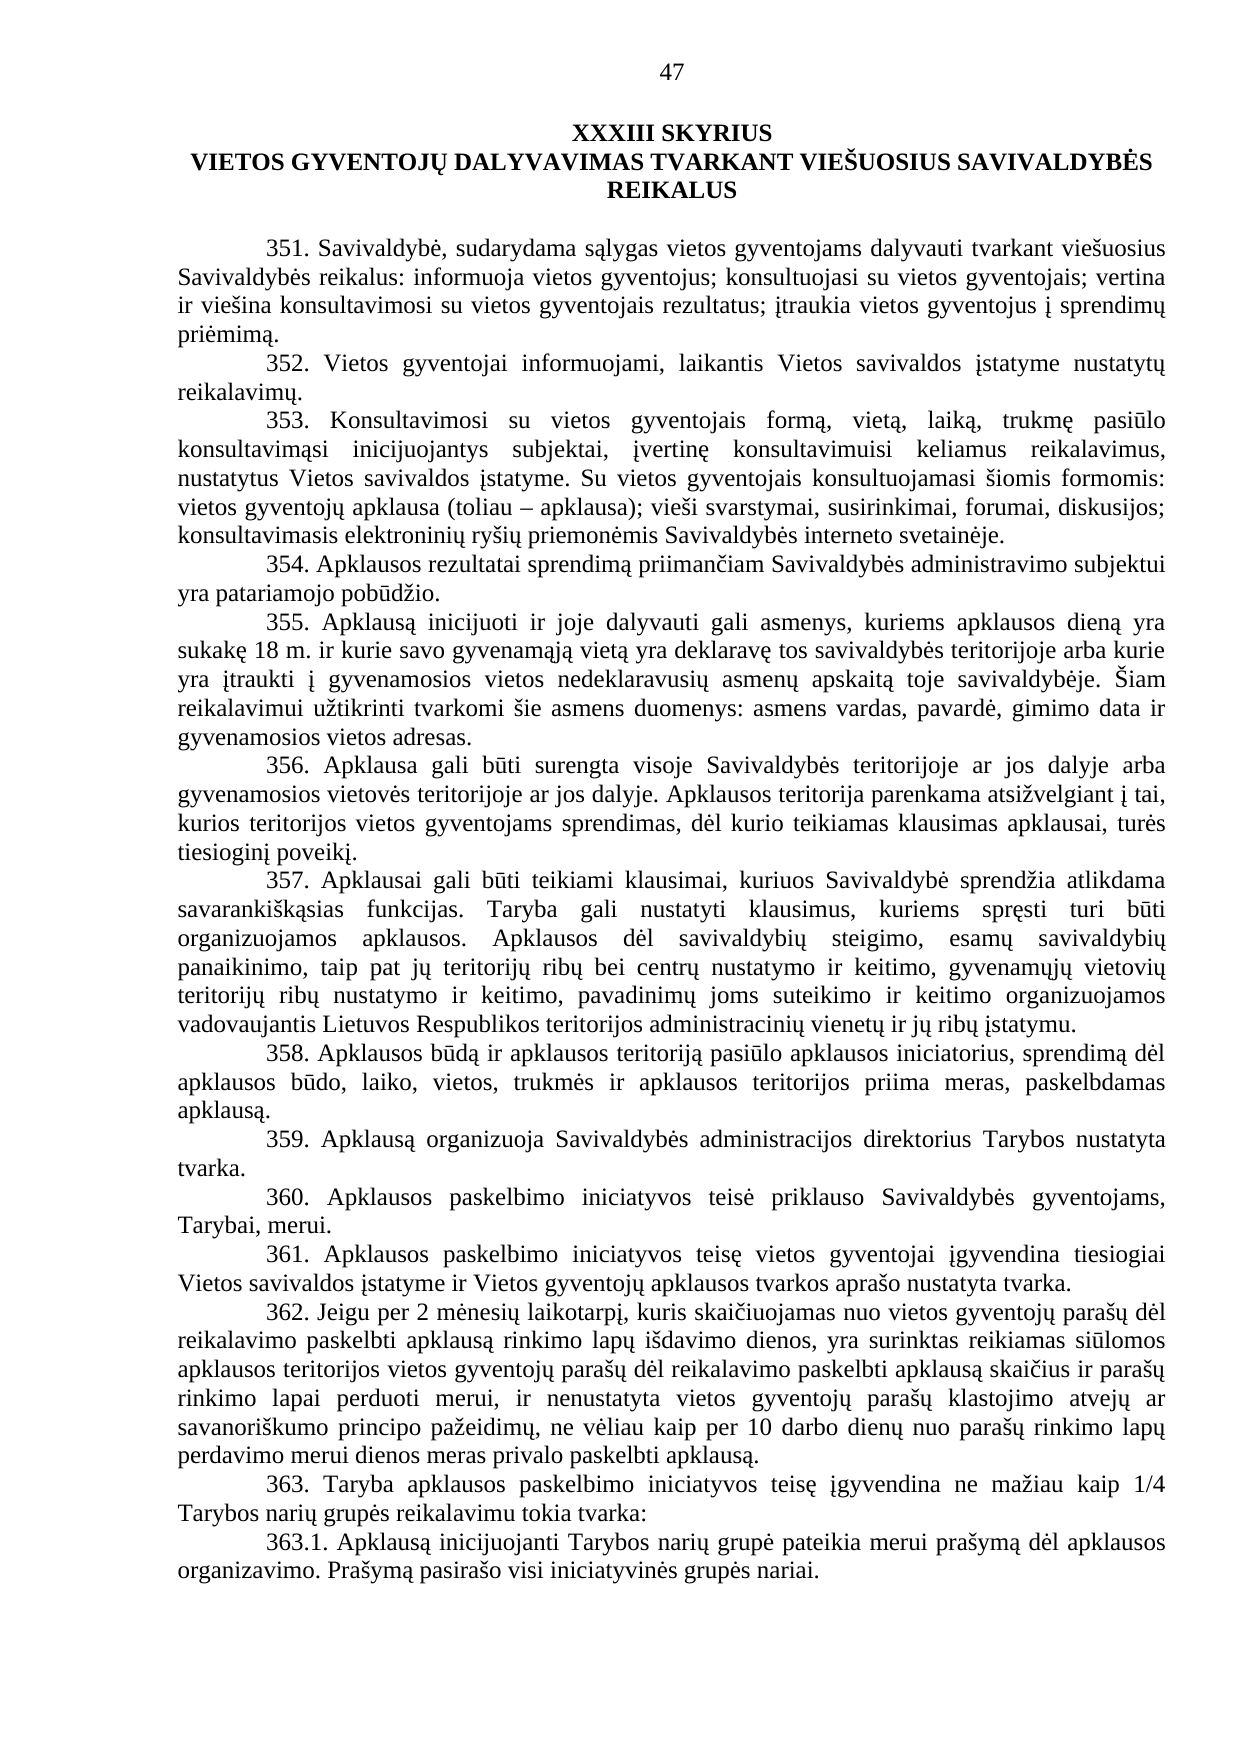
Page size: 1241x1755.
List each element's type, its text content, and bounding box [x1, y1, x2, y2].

text 361. Apklausos paskelbimo iniciatyvos teisę vietos gyventojai įgyvendina tiesiogiai Vietos savivaldos įstatyme ir Vietos gyventojų apklausos tvarkos aprašo nustatyta tvarka. [177, 1239, 1167, 1297]
text 359. Apklausą organizuoja Savivaldybės administracijos direktorius Tarybos nustatyta tvarka. [177, 1124, 1167, 1182]
text 357. Apklausai gali būti teikiami klausimai, kuriuos Savivaldybė sprendžia atlikdama savarankiškąsias funkcijas. Taryba gali nustatyti klausimus, kuriems spręsti turi būti organizuojamos apklausos. Apklausos dėl savivaldybių steigimo, esamų savivaldybių panaikinimo, taip pat jų teritorijų ribų bei centrų nustatymo ir keitimo, gyvenamųjų vietovių teritorijų ribų nustatymo ir keitimo, pavadinimų joms suteikimo ir keitimo organizuojamos vadovaujantis Lietuvos Respublikos teritorijos administracinių vienetų ir jų ribų įstatymu. [177, 866, 1167, 1038]
text 356. Apklausa gali būti surengta visoje Savivaldybės teritorijoje ar jos dalyje arba gyvenamosios vietovės teritorijoje ar jos dalyje. Apklausos teritorija parenkama atsižvelgiant į tai, kurios teritorijos vietos gyventojams sprendimas, dėl kurio teikiamas klausimas apklausai, turės tiesioginį poveikį. [177, 751, 1167, 866]
text 358. Apklausos būdą ir apklausos teritoriją pasiūlo apklausos iniciatorius, sprendimą dėl apklausos būdo, laiko, vietos, trukmės ir apklausos teritorijos priima meras, paskelbdamas apklausą. [177, 1038, 1167, 1124]
text XXXIII SKYRIUS [177, 118, 1167, 147]
text 354. Apklausos rezultatai sprendimą priimančiam Savivaldybės administravimo subjektui yra patariamojo pobūdžio. [177, 549, 1167, 607]
subtitle VIETOS GYVENTOJŲ DALYVAVIMAS TVARKANT VIEŠUOSIUS SAVIVALDYBĖS REIKALUS [177, 147, 1167, 204]
text 353. Konsultavimosi su vietos gyventojais formą, vietą, laiką, trukmę pasiūlo konsultavimąsi inicijuojantys subjektai, įvertinę konsultavimuisi keliamus reikalavimus, nustatytus Vietos savivaldos įstatyme. Su vietos gyventojais konsultuojamasi šiomis formomis: vietos gyventojų apklausa (toliau – apklausa); vieši svarstymai, susirinkimai, forumai, diskusijos; konsultavimasis elektroninių ryšių priemonėmis Savivaldybės interneto svetainėje. [177, 406, 1167, 549]
text 363. Taryba apklausos paskelbimo iniciatyvos teisę įgyvendina ne mažiau kaip 1/4 Tarybos narių grupės reikalavimu tokia tvarka: [177, 1469, 1167, 1527]
text 363.1. Apklausą inicijuojanti Tarybos narių grupė pateikia merui prašymą dėl apklausos organizavimo. Prašymą pasirašo visi iniciatyvinės grupės nariai. [177, 1527, 1167, 1584]
text 360. Apklausos paskelbimo iniciatyvos teisė priklauso Savivaldybės gyventojams, Tarybai, merui. [177, 1182, 1167, 1239]
text 362. Jeigu per 2 mėnesių laikotarpį, kuris skaičiuojamas nuo vietos gyventojų parašų dėl reikalavimo paskelbti apklausą rinkimo lapų išdavimo dienos, yra surinktas reikiamas siūlomos apklausos teritorijos vietos gyventojų parašų dėl reikalavimo paskelbti apklausą skaičius ir parašų rinkimo lapai perduoti merui, ir nenustatyta vietos gyventojų parašų klastojimo atvejų ar savanoriškumo principo pažeidimų, ne vėliau kaip per 10 darbo dienų nuo parašų rinkimo lapų perdavimo merui dienos meras privalo paskelbti apklausą. [177, 1297, 1167, 1469]
text 351. Savivaldybė, sudarydama sąlygas vietos gyventojams dalyvauti tvarkant viešuosius Savivaldybės reikalus: informuoja vietos gyventojus; konsultuojasi su vietos gyventojais; vertina ir viešina konsultavimosi su vietos gyventojais rezultatus; įtraukia vietos gyventojus į sprendimų priėmimą. [177, 233, 1167, 348]
text 355. Apklausą inicijuoti ir joje dalyvauti gali asmenys, kuriems apklausos dieną yra sukakę 18 m. ir kurie savo gyvenamąją vietą yra deklaravę tos savivaldybės teritorijoje arba kurie yra įtraukti į gyvenamosios vietos nedeklaravusių asmenų apskaitą toje savivaldybėje. Šiam reikalavimui užtikrinti tvarkomi šie asmens duomenys: asmens vardas, pavardė, gimimo data ir gyvenamosios vietos adresas. [177, 607, 1167, 751]
text 352. Vietos gyventojai informuojami, laikantis Vietos savivaldos įstatyme nustatytų reikalavimų. [177, 348, 1167, 406]
